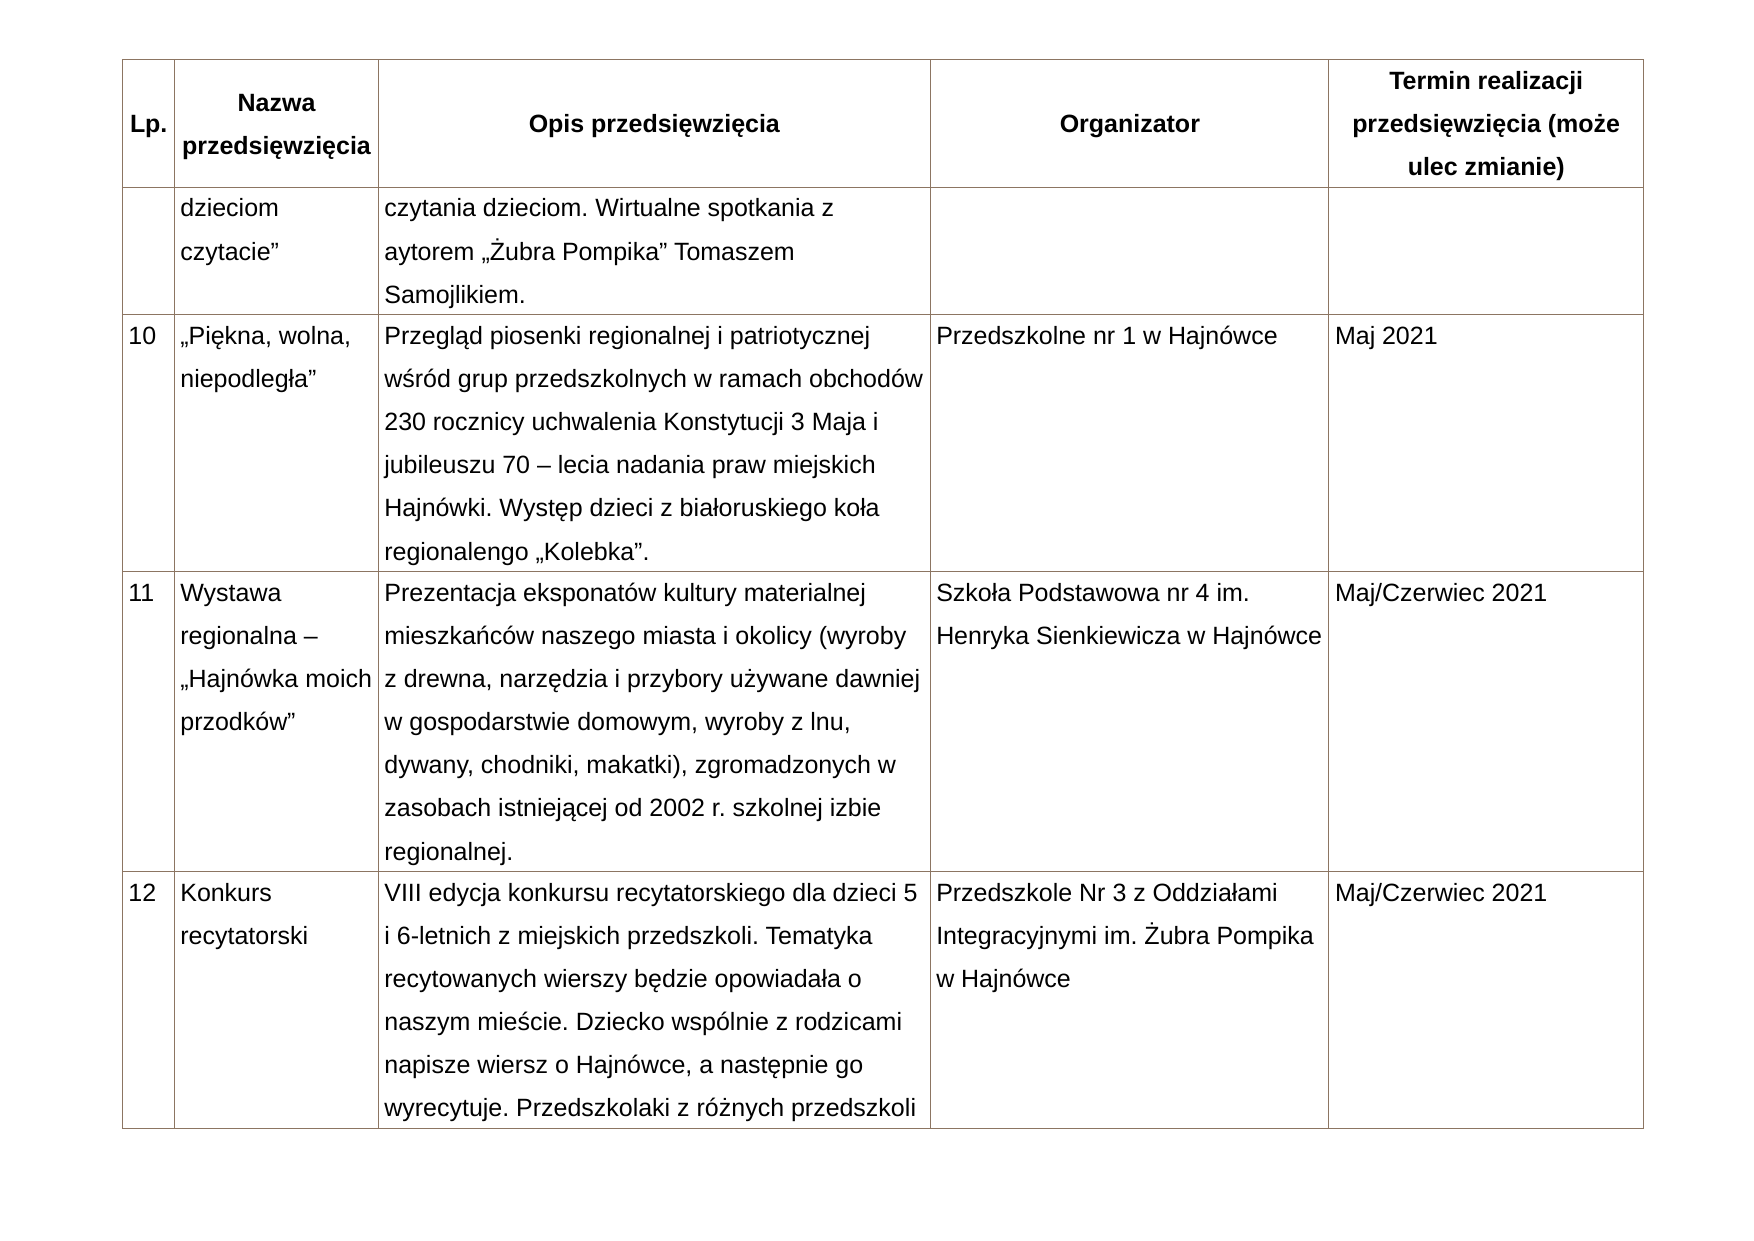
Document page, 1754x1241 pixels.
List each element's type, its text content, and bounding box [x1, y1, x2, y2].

table_cell Przegląd piosenki regionalnej i patriotycznej wśród grup przedszkolnych w ramach obchodów 230 rocznicy uchwalenia Konstytucji 3 Maja i jubileuszu 70 – lecia nadania praw miejskich Hajnówki. Występ dzieci z białoruskiego koła regionalengo „Kolebka”. [379, 315, 930, 571]
table_header Lp. [123, 60, 174, 187]
table_cell 10 [123, 315, 174, 571]
table_cell 12 [123, 872, 174, 1128]
table_cell Szkoła Podstawowa nr 4 im. Henryka Sienkiewicza w Hajnówce [931, 572, 1328, 871]
table_header Termin realizacji przedsięwzięcia (może ulec zmianie) [1329, 60, 1643, 187]
table_cell dzieciom czytacie” [175, 188, 378, 314]
table_cell Maj/Czerwiec 2021 [1329, 872, 1643, 1128]
table_cell 11 [123, 572, 174, 871]
table_header Opis przedsięwzięcia [379, 60, 930, 187]
table_header Nazwa przedsięwzięcia [175, 60, 378, 187]
table_cell Przedszkolne nr 1 w Hajnówce [931, 315, 1328, 571]
table_cell Konkurs recytatorski [175, 872, 378, 1128]
table_cell Maj 2021 [1329, 315, 1643, 571]
table_cell VIII edycja konkursu recytatorskiego dla dzieci 5 i 6-letnich z miejskich przedszkoli. Tematyka recytowanych wierszy będzie opowiadała o naszym mieście. Dziecko wspólnie z rodzicami napisze wiersz o Hajnówce, a następnie go wyrecytuje. Przedszkolaki z różnych przedszkoli [379, 872, 930, 1128]
table_cell Wystawa regionalna – „Hajnówka moich przodków” [175, 572, 378, 871]
table_cell Prezentacja eksponatów kultury materialnej mieszkańców naszego miasta i okolicy (wyroby z drewna, narzędzia i przybory używane dawniej w gospodarstwie domowym, wyroby z lnu, dywany, chodniki, makatki), zgromadzonych w zasobach istniejącej od 2002 r. szkolnej izbie regionalnej. [379, 572, 930, 871]
table_cell [931, 188, 1328, 314]
table_header Organizator [931, 60, 1328, 187]
table_cell Przedszkole Nr 3 z Oddziałami Integracyjnymi im. Żubra Pompika w Hajnówce [931, 872, 1328, 1128]
table_cell [1329, 188, 1643, 314]
table_cell czytania dzieciom. Wirtualne spotkania z aytorem „Żubra Pompika” Tomaszem Samojlikiem. [379, 188, 930, 314]
table_cell Maj/Czerwiec 2021 [1329, 572, 1643, 871]
table_cell „Piękna, wolna, niepodległa” [175, 315, 378, 571]
table_cell [123, 188, 174, 314]
